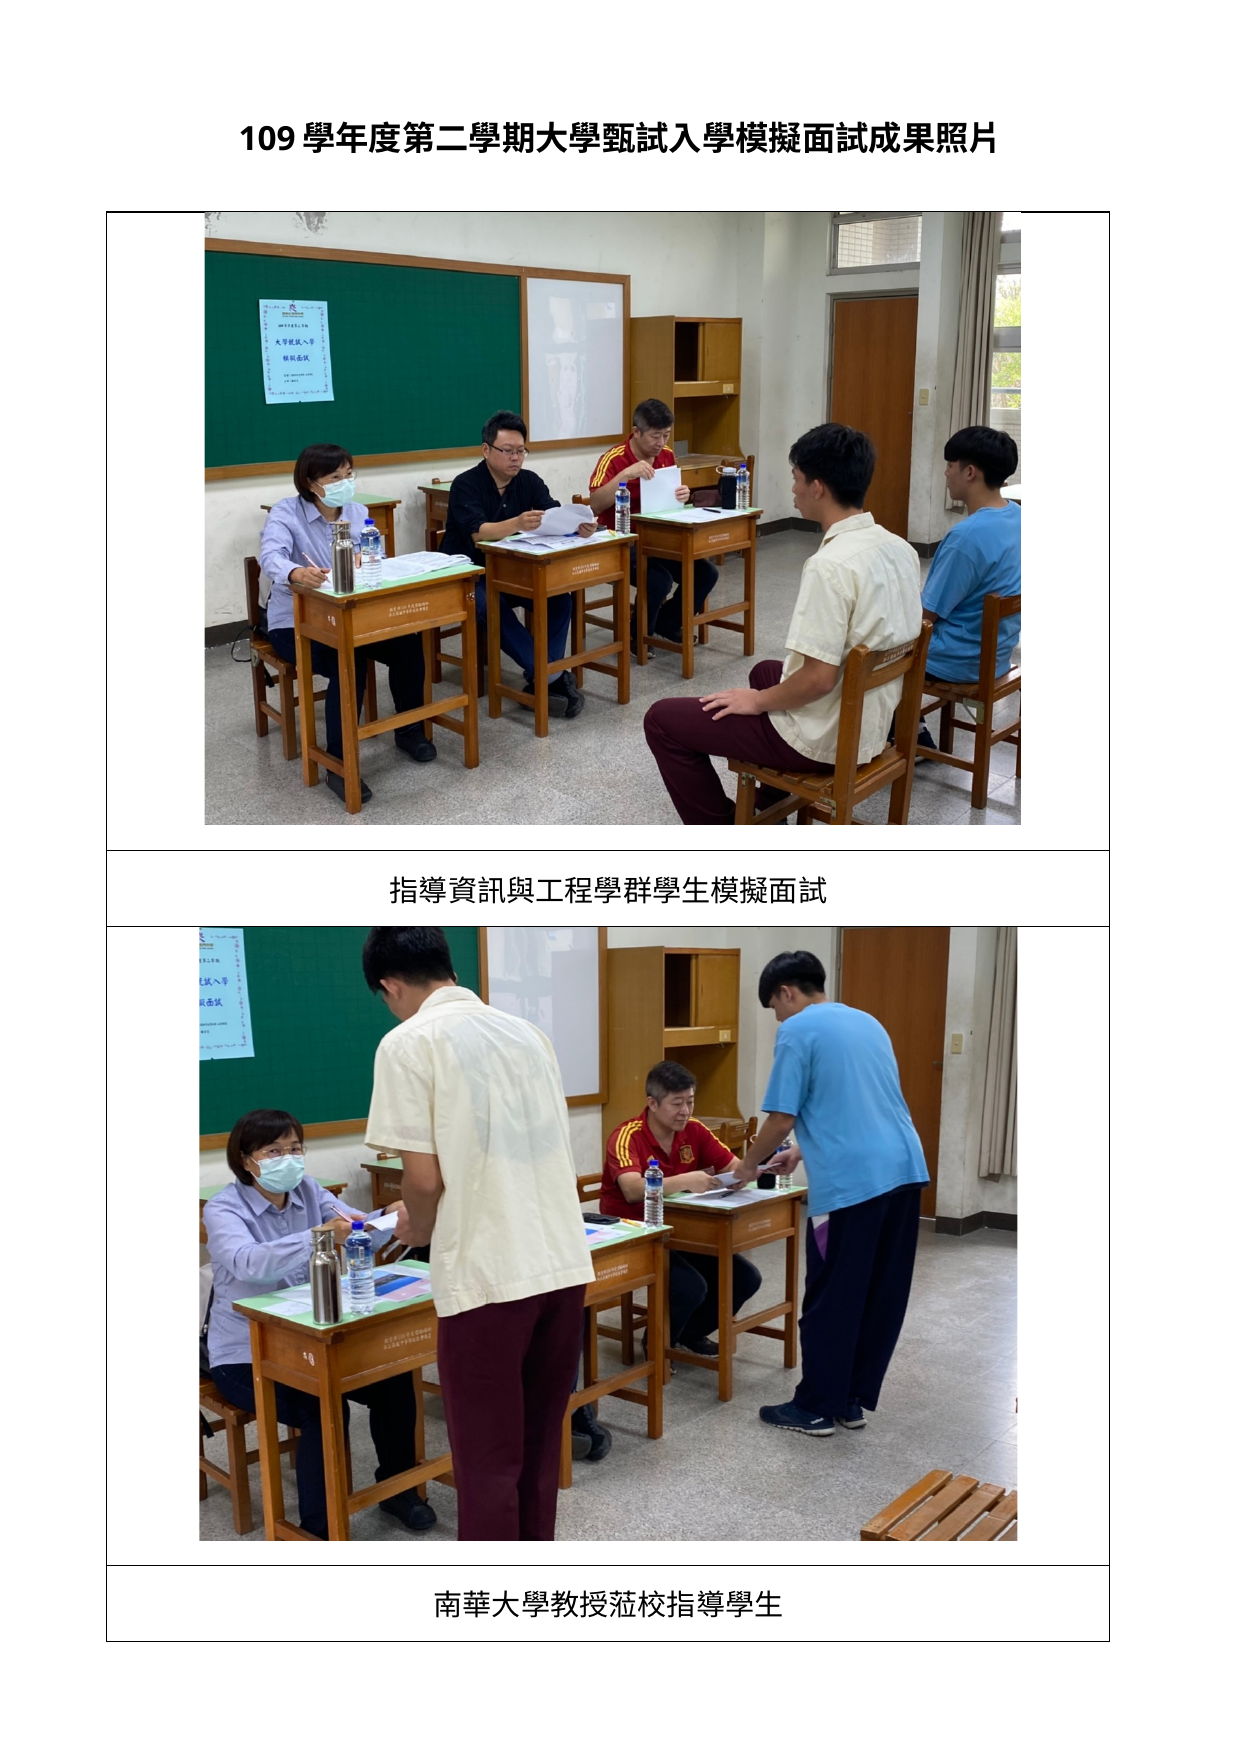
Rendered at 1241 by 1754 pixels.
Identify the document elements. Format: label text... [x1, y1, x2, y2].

table_header [107, 213, 1109, 850]
text 109學年度第二學期大學甄試入學模擬面試成果照片 [118, 99, 1122, 174]
table_cell 指導資訊與工程學群學生模擬面試 [107, 851, 1109, 926]
table_cell [107, 927, 1109, 1564]
picture [199, 927, 1018, 1541]
picture [204, 212, 1021, 825]
table_cell 南華大學教授蒞校指導學生 [107, 1566, 1109, 1641]
